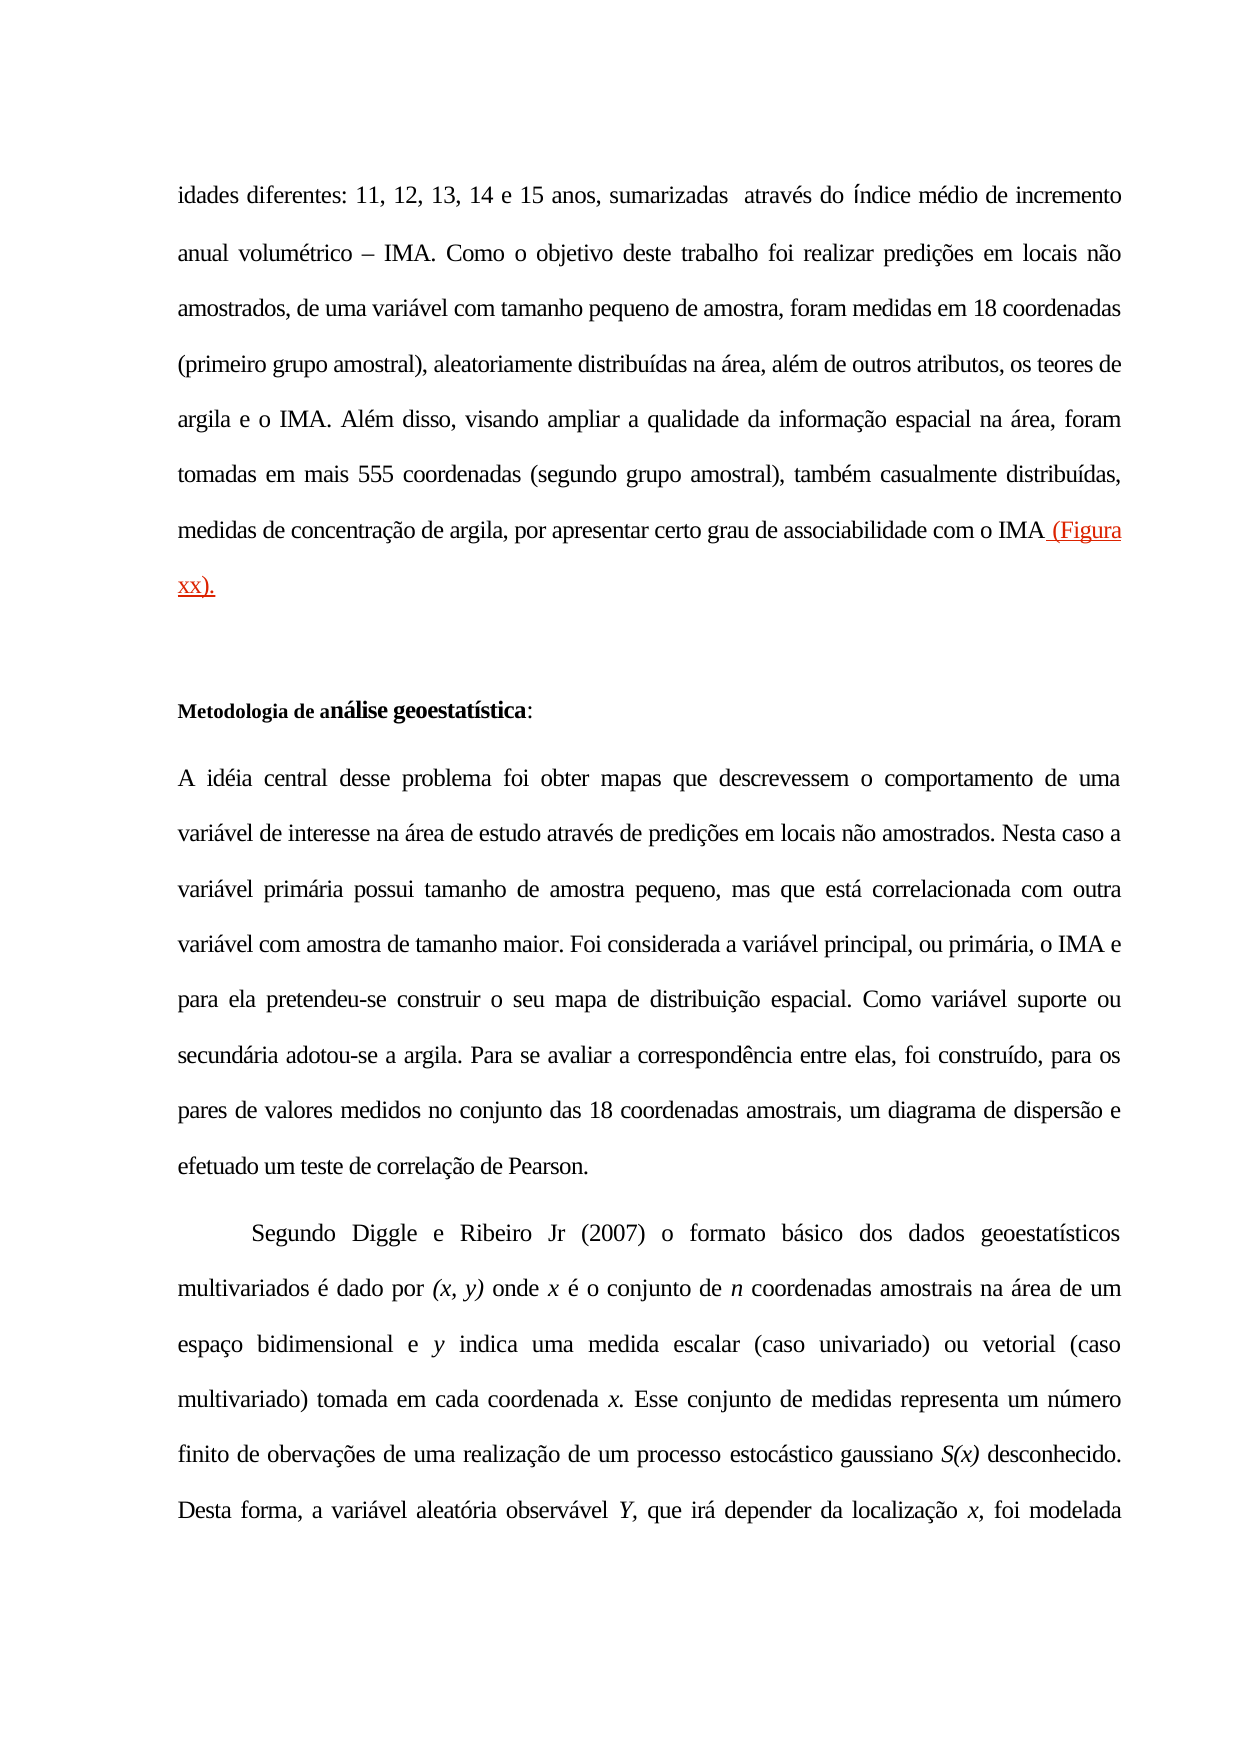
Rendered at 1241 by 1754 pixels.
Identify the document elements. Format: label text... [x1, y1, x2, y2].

text Metodologia de análise geoestatística: [177, 697, 1122, 724]
text idades diferentes: 11, 12, 13, 14 e 15 anos, sumarizadas através do índice médio de incremento anual volumétrico – IMA. Como o objetivo deste trabalho foi realizar predições em locais não amostrados, de uma variável com tamanho pequeno de amostra, foram medidas em 18 coordenadas (primeiro grupo amostral), aleatoriamente distribuídas na área, além de outros atributos, os teores de argila e o IMA. Além disso, visando ampliar a qualidade da informação espacial na área, foram tomadas em mais 555 coordenadas (segundo grupo amostral), também casualmente distribuídas, medidas de concentração de argila, por apresentar certo grau de associabilidade com o IMA (Figura xx). [177, 177, 1122, 599]
text A idéia central desse problema foi obter mapas que descrevessem o comportamento de uma variável de interesse na área de estudo através de predições em locais não amostrados. Nesta caso a variável primária possui tamanho de amostra pequeno, mas que está correlacionada com outra variável com amostra de tamanho maior. Foi considerada a variável principal, ou primária, o IMA e para ela pretendeu-se construir o seu mapa de distribuição espacial. Como variável suporte ou secundária adotou-se a argila. Para se avaliar a correspondência entre elas, foi construído, para os pares de valores medidos no conjunto das 18 coordenadas amostrais, um diagrama de dispersão e efetuado um teste de correlação de Pearson. [177, 764, 1122, 1179]
text Segundo Diggle e Ribeiro Jr (2007) o formato básico dos dados geoestatísticos multivariados é dado por (x, y) onde x é o conjunto de n coordenadas amostrais na área de um espaço bidimensional e y indica uma medida escalar (caso univariado) ou vetorial (caso multivariado) tomada em cada coordenada x. Esse conjunto de medidas representa um número finito de obervações de uma realização de um processo estocástico gaussiano S(x) desconhecido. Desta forma, a variável aleatória observável Y, que irá depender da localização x, foi modelada [177, 1219, 1122, 1524]
